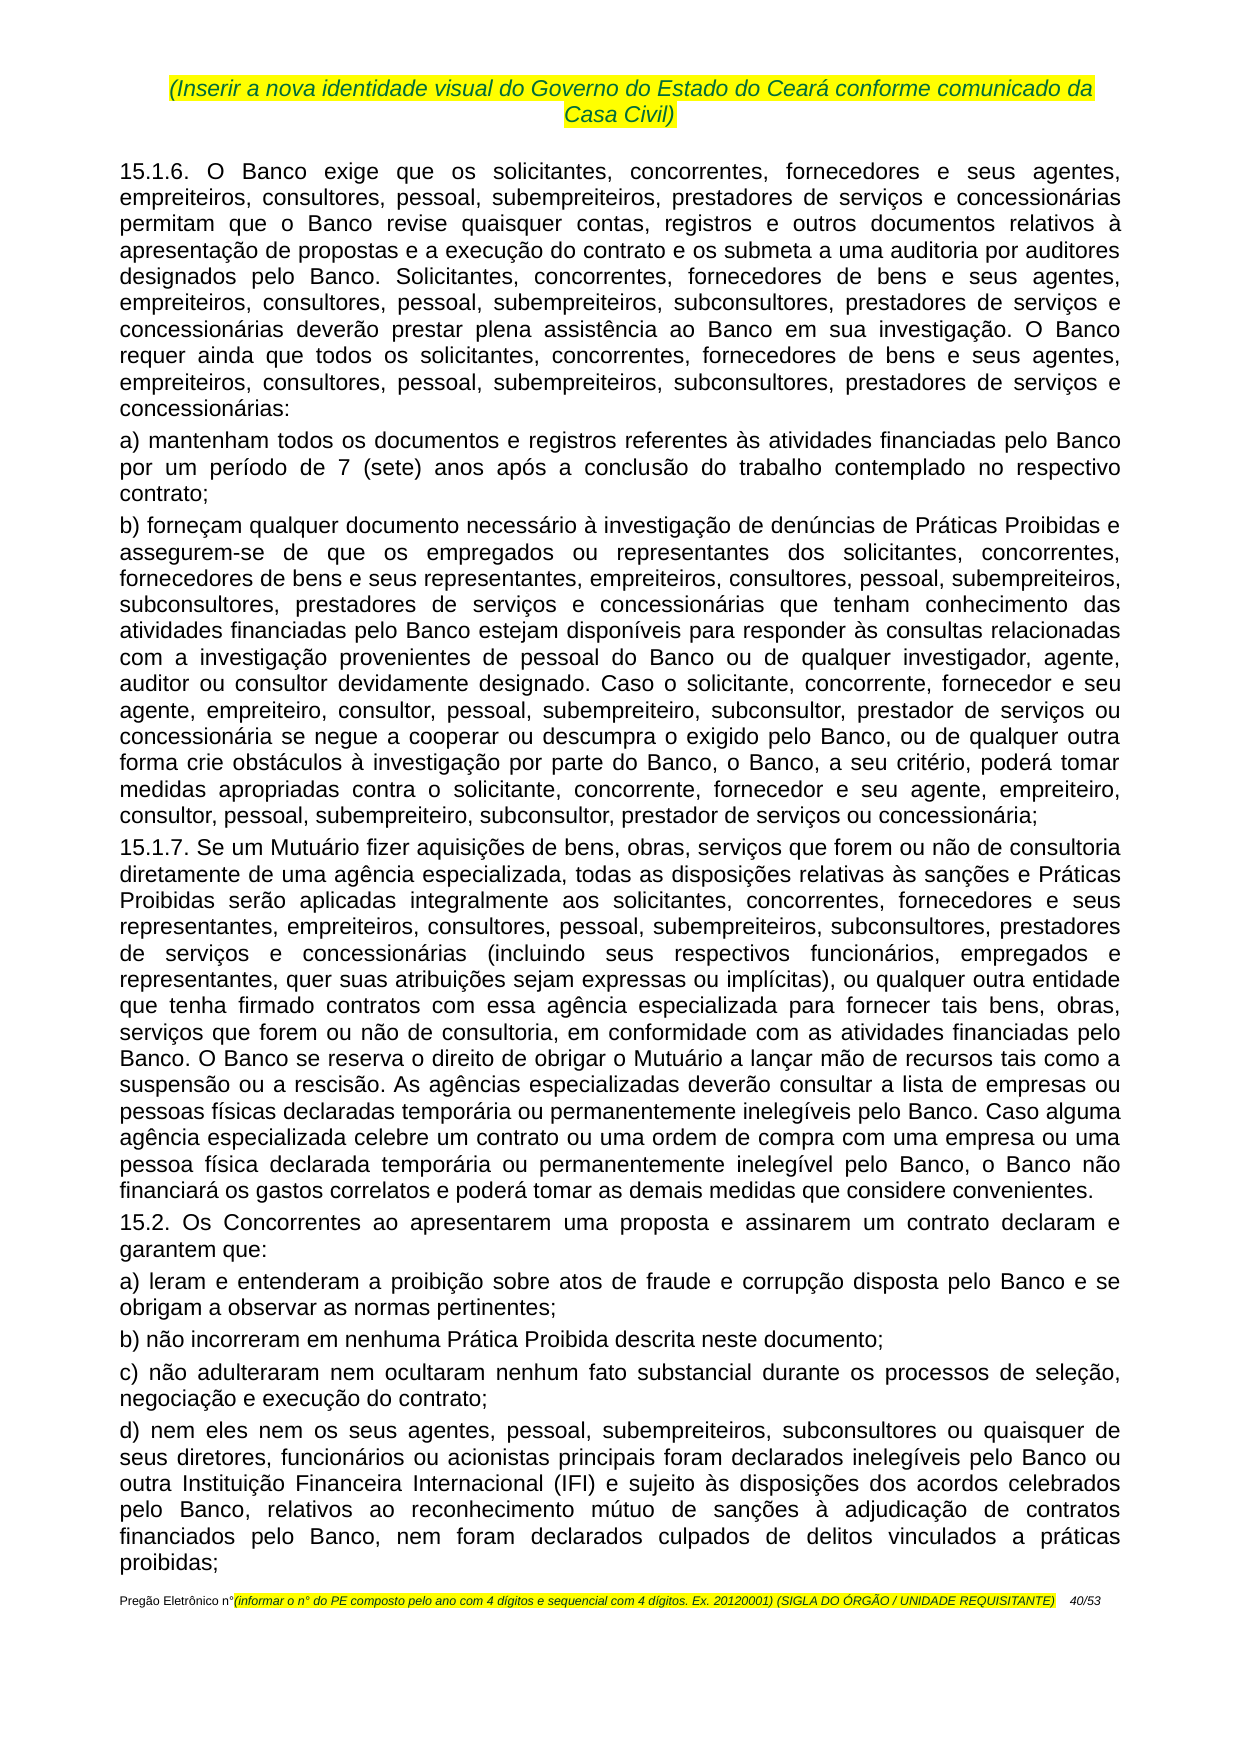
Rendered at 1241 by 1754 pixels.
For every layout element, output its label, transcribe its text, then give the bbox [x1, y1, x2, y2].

text a) leram e entenderam a proibição sobre atos de fraude e corrupção disposta pelo Banco e se obrigam a observar as normas pertinentes; [119, 1268, 1121, 1321]
text c) não adulteraram nem ocultaram nenhum fato substancial durante os processos de seleção, negociação e execução do contrato; [119, 1359, 1121, 1411]
text b) forneçam qualquer documento necessário à investigação de denúncias de Práticas Proibidas e assegurem-se de que os empregados ou representantes dos solicitantes, concorrentes, fornecedores de bens e seus representantes, empreiteiros, consultores, pessoal, subempreiteiros, subconsultores, prestadores de serviços e concessionárias que tenham conhecimento das atividades financiadas pelo Banco estejam disponíveis para responder às consultas relacionadas com a investigação provenientes de pessoal do Banco ou de qualquer investigador, agente, auditor ou consultor devidamente designado. Caso o solicitante, concorrente, fornecedor e seu agente, empreiteiro, consultor, pessoal, subempreiteiro, subconsultor, prestador de serviços ou concessionária se negue a cooperar ou descumpra o exigido pelo Banco, ou de qualquer outra forma crie obstáculos à investigação por parte do Banco, o Banco, a seu critério, poderá tomar medidas apropriadas contra o solicitante, concorrente, fornecedor e seu agente, empreiteiro, consultor, pessoal, subempreiteiro, subconsultor, prestador de serviços ou concessionária; [119, 512, 1121, 828]
text 15.1.7. Se um Mutuário fizer aquisições de bens, obras, serviços que forem ou não de consultoria diretamente de uma agência especializada, todas as disposições relativas às sanções e Práticas Proibidas serão aplicadas integralmente aos solicitantes, concorrentes, fornecedores e seus representantes, empreiteiros, consultores, pessoal, subempreiteiros, subconsultores, prestadores de serviços e concessionárias (incluindo seus respectivos funcionários, empregados e representantes, quer suas atribuições sejam expressas ou implícitas), ou qualquer outra entidade que tenha firmado contratos com essa agência especializada para fornecer tais bens, obras, serviços que forem ou não de consultoria, em conformidade com as atividades financiadas pelo Banco. O Banco se reserva o direito de obrigar o Mutuário a lançar mão de recursos tais como a suspensão ou a rescisão. As agências especializadas deverão consultar a lista de empresas ou pessoas físicas declaradas temporária ou permanentemente inelegíveis pelo Banco. Caso alguma agência especializada celebre um contrato ou uma ordem de compra com uma empresa ou uma pessoa física declarada temporária ou permanentemente inelegível pelo Banco, o Banco não financiará os gastos correlatos e poderá tomar as demais medidas que considere convenientes. [119, 834, 1121, 1203]
text d) nem eles nem os seus agentes, pessoal, subempreiteiros, subconsultores ou quaisquer de seus diretores, funcionários ou acionistas principais foram declarados inelegíveis pelo Banco ou outra Instituição Financeira Internacional (IFI) e sujeito às disposições dos acordos celebrados pelo Banco, relativos ao reconhecimento mútuo de sanções à adjudicação de contratos financiados pelo Banco, nem foram declarados culpados de delitos vinculados a práticas proibidas; [119, 1417, 1121, 1576]
text 15.2. Os Concorrentes ao apresentarem uma proposta e assinarem um contrato declaram e garantem que: [119, 1209, 1121, 1262]
text 15.1.6. O Banco exige que os solicitantes, concorrentes, fornecedores e seus agentes, empreiteiros, consultores, pessoal, subempreiteiros, prestadores de serviços e concessionárias permitam que o Banco revise quaisquer contas, registros e outros documentos relativos à apresentação de propostas e a execução do contrato e os submeta a uma auditoria por auditores designados pelo Banco. Solicitantes, concorrentes, fornecedores de bens e seus agentes, empreiteiros, consultores, pessoal, subempreiteiros, subconsultores, prestadores de serviços e concessionárias deverão prestar plena assistência ao Banco em sua investigação. O Banco requer ainda que todos os solicitantes, concorrentes, fornecedores de bens e seus agentes, empreiteiros, consultores, pessoal, subempreiteiros, subconsultores, prestadores de serviços e concessionárias: [119, 158, 1121, 421]
text a) mantenham todos os documentos e registros referentes às atividades financiadas pelo Banco por um período de 7 (sete) anos após a conclusão do trabalho contemplado no respectivo contrato; [119, 427, 1121, 506]
text b) não incorreram em nenhuma Prática Proibida descrita neste documento; [119, 1326, 1121, 1353]
